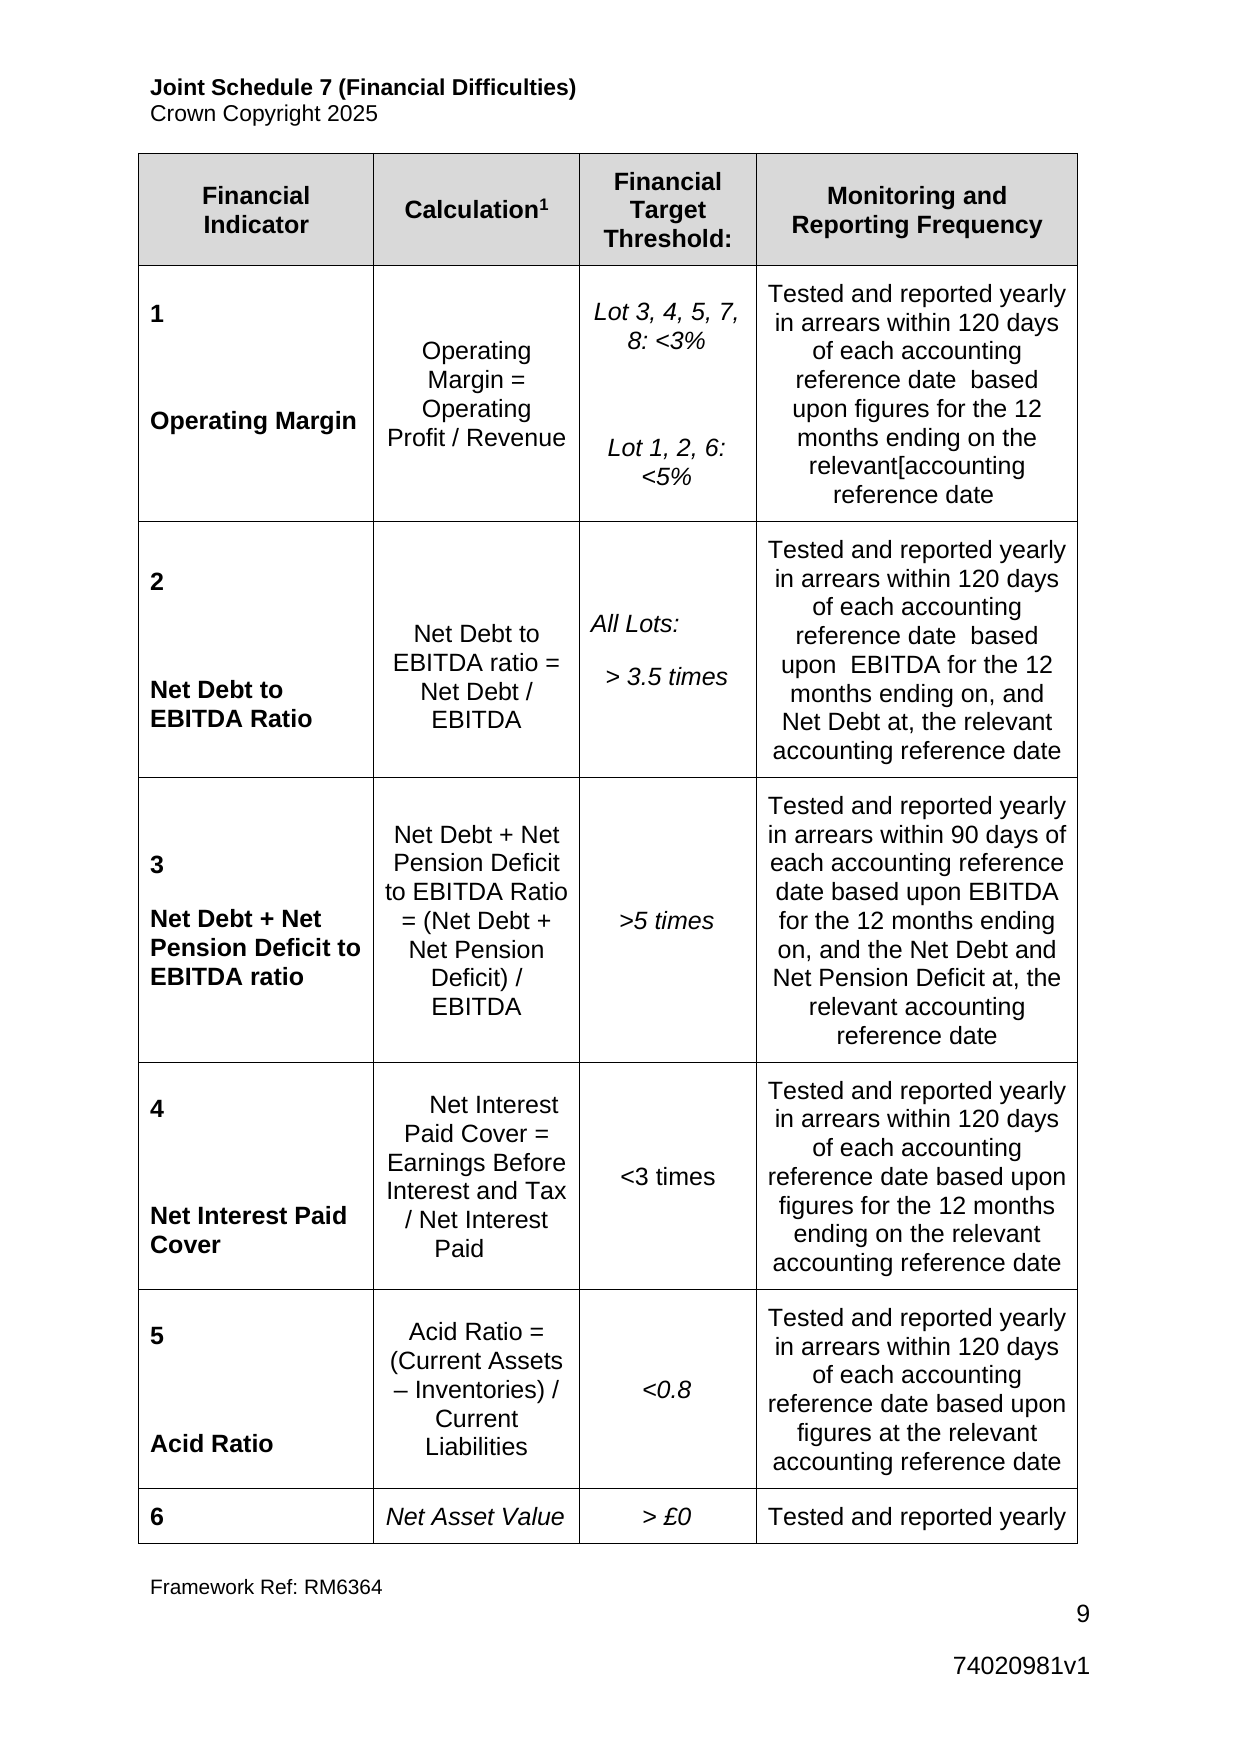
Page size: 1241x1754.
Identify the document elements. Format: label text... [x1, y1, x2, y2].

table_cell Net Interest Paid Cover = Earnings Before Interest and Tax / Net Interest Paid [374, 1063, 579, 1289]
table_cell 2 Net Debt to EBITDA Ratio [139, 522, 373, 777]
table_cell Net Asset Value [374, 1489, 579, 1543]
table_cell <3 times [580, 1063, 756, 1289]
table_cell Net Debt to EBITDA ratio = Net Debt / EBITDA [374, 522, 579, 777]
table_cell Tested and reported yearly in arrears within 120 days of each accounting reference date based upon figures at the relevant accounting reference date [757, 1290, 1077, 1488]
table_cell 5 Acid Ratio [139, 1290, 373, 1488]
table_cell Operating Margin = Operating Profit / Revenue [374, 266, 579, 521]
table_cell 4 Net Interest Paid Cover [139, 1063, 373, 1289]
table_header Calculation1 [374, 154, 579, 265]
table_cell Tested and reported yearly [757, 1489, 1077, 1543]
table_cell Tested and reported yearly in arrears within 90 days of each accounting reference date based upon EBITDA for the 12 months ending on, and the Net Debt and Net Pension Deficit at, the relevant accounting reference date [757, 778, 1077, 1062]
table_cell Tested and reported yearly in arrears within 120 days of each accounting reference date based upon EBITDA for the 12 months ending on, and Net Debt at, the relevant accounting reference date [757, 522, 1077, 777]
table_header Financial Indicator [139, 154, 373, 265]
table_cell Net Debt + Net Pension Deficit to EBITDA Ratio = (Net Debt + Net Pension Deficit) / EBITDA [374, 778, 579, 1062]
table_cell <0.8 [580, 1290, 756, 1488]
table_cell Lot 3, 4, 5, 7, 8: <3% Lot 1, 2, 6: <5% [580, 266, 756, 521]
table_cell > £0 [580, 1489, 756, 1543]
table_cell 3 Net Debt + Net Pension Deficit to EBITDA ratio [139, 778, 373, 1062]
table_cell Tested and reported yearly in arrears within 120 days of each accounting reference date based upon figures for the 12 months ending on the relevant accounting reference date [757, 1063, 1077, 1289]
table_cell All Lots: > 3.5 times [580, 522, 756, 777]
table_cell Acid Ratio = (Current Assets – Inventories) / Current Liabilities [374, 1290, 579, 1488]
table_cell 1 Operating Margin [139, 266, 373, 521]
table_cell >5 times [580, 778, 756, 1062]
table_cell Tested and reported yearly in arrears within 120 days of each accounting reference date based upon figures for the 12 months ending on the relevant[accounting reference date [757, 266, 1077, 521]
table_header Monitoring and Reporting Frequency [757, 154, 1077, 265]
table_cell 6 [139, 1489, 373, 1543]
table_header Financial Target Threshold: [580, 154, 756, 265]
